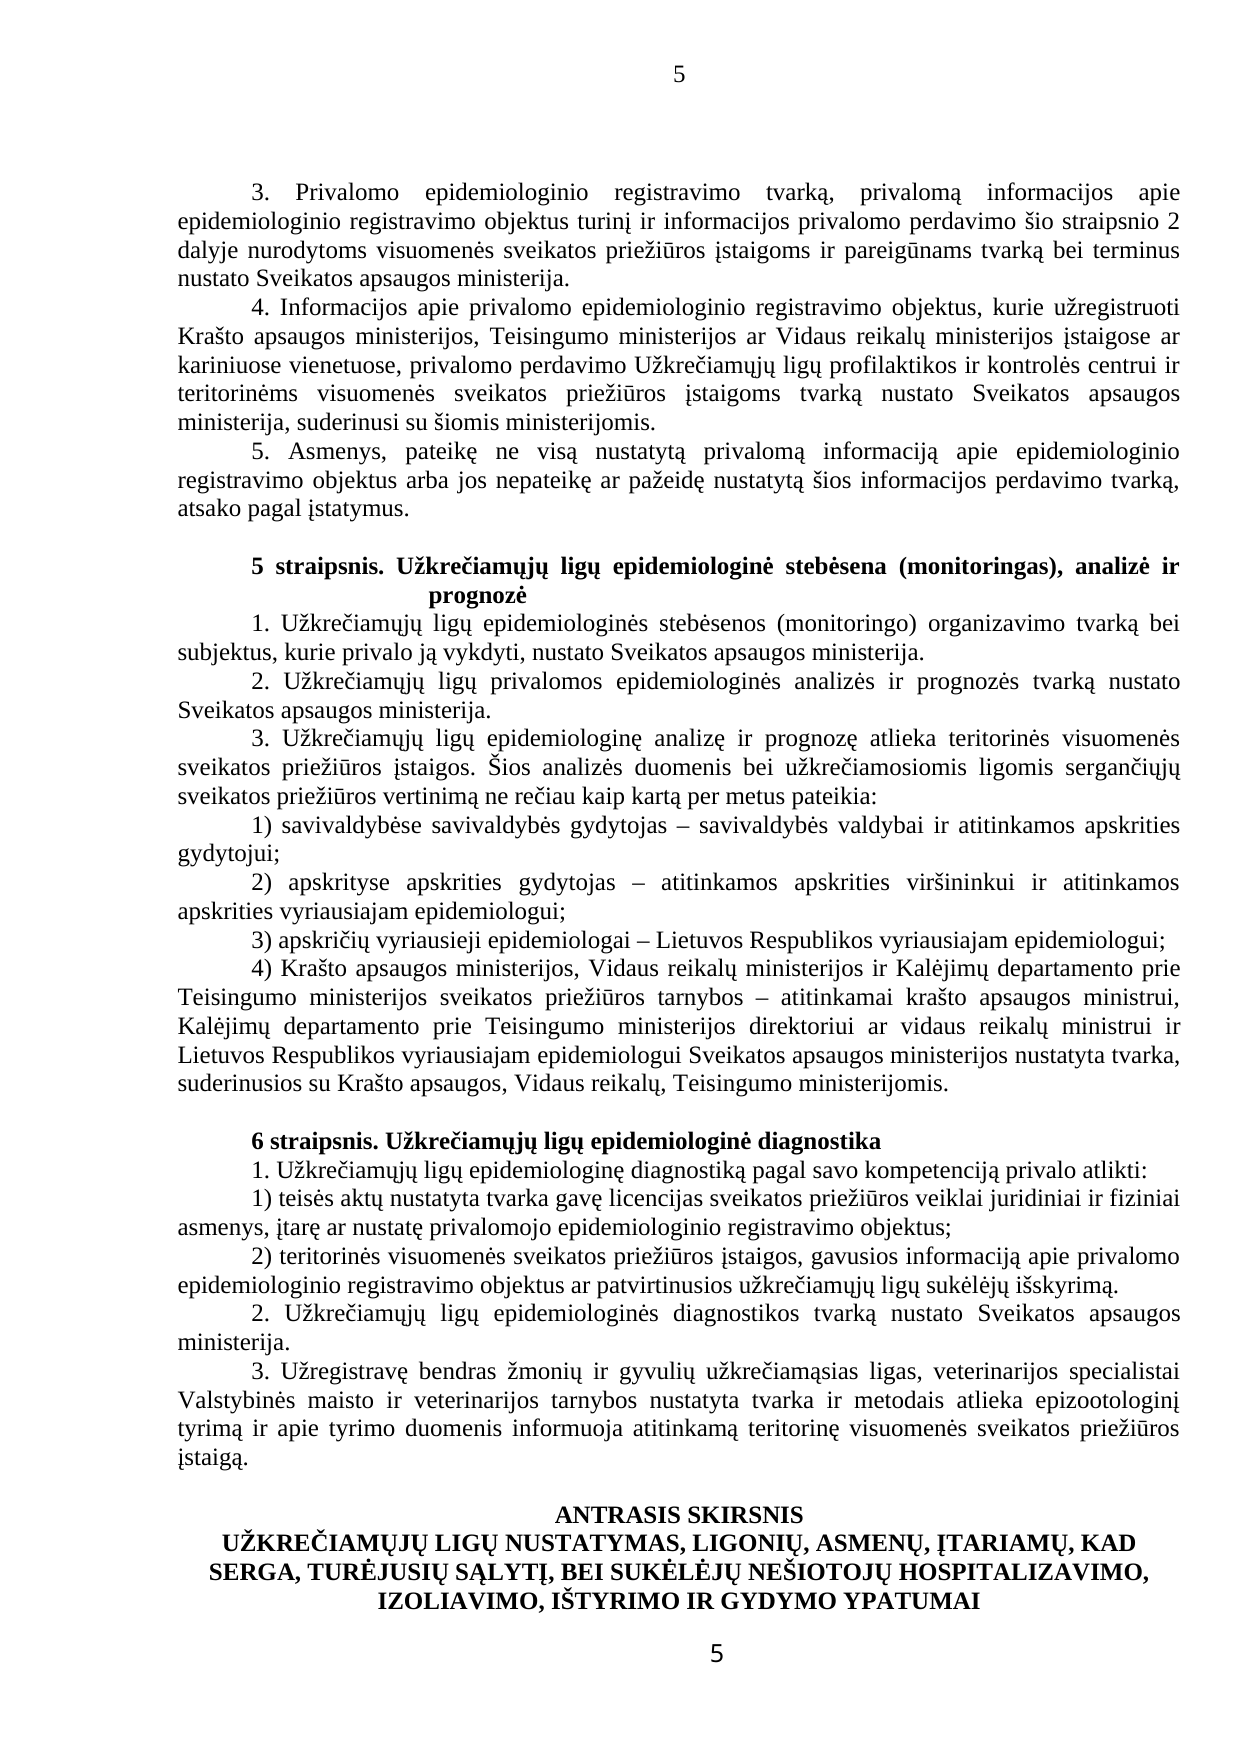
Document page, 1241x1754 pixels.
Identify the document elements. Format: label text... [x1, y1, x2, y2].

text 3. Privalomo epidemiologinio registravimo tvarką, privalomą informacijos apie epidemiologinio registravimo objektus turinį ir informacijos privalomo perdavimo šio straipsnio 2 dalyje nurodytoms visuomenės sveikatos priežiūros įstaigoms ir pareigūnams tvarką bei terminus nustato Sveikatos apsaugos ministerija. [177, 177, 1181, 292]
text 5. Asmenys, pateikę ne visą nustatytą privalomą informaciją apie epidemiologinio registravimo objektus arba jos nepateikę ar pažeidę nustatytą šios informacijos perdavimo tvarką, atsako pagal įstatymus. [177, 436, 1181, 522]
text UŽKREČIAMŲJŲ LIGŲ NUSTATYMAS, LIGONIŲ, ASMENŲ, ĮTARIAMŲ, KAD SERGA, TURĖJUSIŲ SĄLYTĮ, BEI SUKĖLĖJŲ NEŠIOTOJŲ HOSPITALIZAVIMO, IZOLIAVIMO, IŠTYRIMO IR GYDYMO YPATUMAI [177, 1528, 1181, 1615]
text 4. Informacijos apie privalomo epidemiologinio registravimo objektus, kurie užregistruoti Krašto apsaugos ministerijos, Teisingumo ministerijos ar Vidaus reikalų ministerijos įstaigose ar kariniuose vienetuose, privalomo perdavimo Užkrečiamųjų ligų profilaktikos ir kontrolės centrui ir teritorinėms visuomenės sveikatos priežiūros įstaigoms tvarką nustato Sveikatos apsaugos ministerija, suderinusi su šiomis ministerijomis. [177, 292, 1181, 436]
text 1. Užkrečiamųjų ligų epidemiologinės stebėsenos (monitoringo) organizavimo tvarką bei subjektus, kurie privalo ją vykdyti, nustato Sveikatos apsaugos ministerija. [177, 608, 1181, 666]
text 1) savivaldybėse savivaldybės gydytojas – savivaldybės valdybai ir atitinkamos apskrities gydytojui; [177, 810, 1181, 867]
text 4) Krašto apsaugos ministerijos, Vidaus reikalų ministerijos ir Kalėjimų departamento prie Teisingumo ministerijos sveikatos priežiūros tarnybos – atitinkamai krašto apsaugos ministrui, Kalėjimų departamento prie Teisingumo ministerijos direktoriui ar vidaus reikalų ministrui ir Lietuvos Respublikos vyriausiajam epidemiologui Sveikatos apsaugos ministerijos nustatyta tvarka, suderinusios su Krašto apsaugos, Vidaus reikalų, Teisingumo ministerijomis. [177, 953, 1181, 1097]
text ANTRASIS SKIRSNIS [177, 1500, 1181, 1528]
text 2) teritorinės visuomenės sveikatos priežiūros įstaigos, gavusios informaciją apie privalomo epidemiologinio registravimo objektus ar patvirtinusios užkrečiamųjų ligų sukėlėjų išskyrimą. [177, 1241, 1181, 1298]
text 3. Užkrečiamųjų ligų epidemiologinę analizę ir prognozę atlieka teritorinės visuomenės sveikatos priežiūros įstaigos. Šios analizės duomenis bei užkrečiamosiomis ligomis sergančiųjų sveikatos priežiūros vertinimą ne rečiau kaip kartą per metus pateikia: [177, 723, 1181, 810]
text 1. Užkrečiamųjų ligų epidemiologinę diagnostiką pagal savo kompetenciją privalo atlikti: [177, 1155, 1181, 1183]
text 6 straipsnis. Užkrečiamųjų ligų epidemiologinė diagnostika [177, 1126, 1181, 1155]
text 1) teisės aktų nustatyta tvarka gavę licencijas sveikatos priežiūros veiklai juridiniai ir fiziniai asmenys, įtarę ar nustatę privalomojo epidemiologinio registravimo objektus; [177, 1183, 1181, 1241]
text 5 straipsnis. Užkrečiamųjų ligų epidemiologinė stebėsena (monitoringas), analizė ir prognozė [251, 551, 1181, 608]
text 2) apskrityse apskrities gydytojas – atitinkamos apskrities viršininkui ir atitinkamos apskrities vyriausiajam epidemiologui; [177, 867, 1181, 925]
text 3. Užregistravę bendras žmonių ir gyvulių užkrečiamąsias ligas, veterinarijos specialistai Valstybinės maisto ir veterinarijos tarnybos nustatyta tvarka ir metodais atlieka epizootologinį tyrimą ir apie tyrimo duomenis informuoja atitinkamą teritorinę visuomenės sveikatos priežiūros įstaigą. [177, 1356, 1181, 1471]
text 2. Užkrečiamųjų ligų privalomos epidemiologinės analizės ir prognozės tvarką nustato Sveikatos apsaugos ministerija. [177, 666, 1181, 723]
text 2. Užkrečiamųjų ligų epidemiologinės diagnostikos tvarką nustato Sveikatos apsaugos ministerija. [177, 1298, 1181, 1356]
text 3) apskričių vyriausieji epidemiologai – Lietuvos Respublikos vyriausiajam epidemiologui; [177, 925, 1181, 953]
